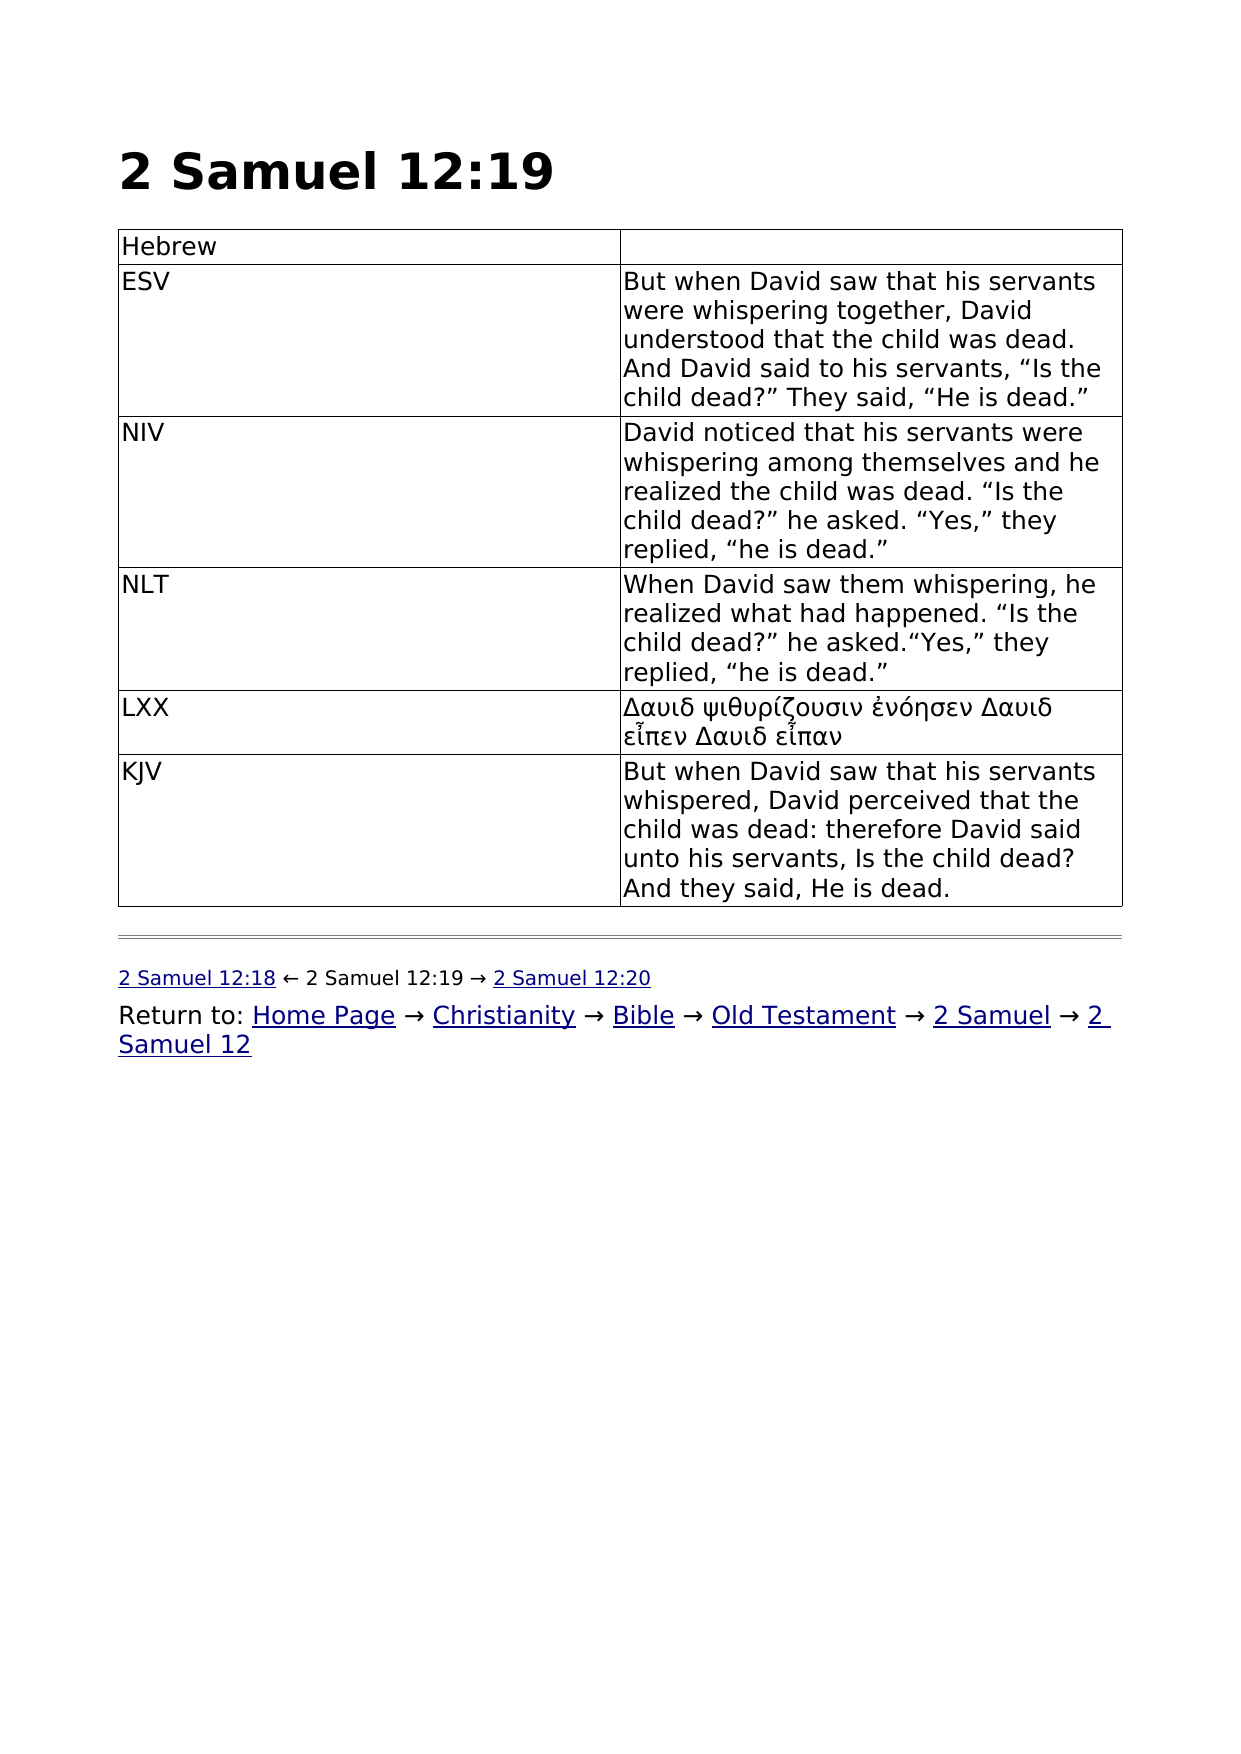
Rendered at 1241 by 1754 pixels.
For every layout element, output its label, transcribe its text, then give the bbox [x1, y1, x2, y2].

table_cell KJV [119, 755, 620, 906]
table_header Hebrew [119, 230, 620, 264]
table_cell ESV [119, 265, 620, 416]
text Return to: Home Page → Christianity → Bible → Old Testament → 2 Samuel → 2 Samuel 12 [118, 1001, 1122, 1059]
table_cell But when David saw that his servants whispered, David perceived that the child was dead: therefore David said unto his servants, Is the child dead? And they said, He is dead. [621, 755, 1122, 906]
table_cell LXX [119, 691, 620, 754]
table_cell NLT [119, 568, 620, 690]
table_header [621, 230, 1122, 264]
table_cell But when David saw that his servants were whispering together, David understood that the child was dead. And David said to his servants, “Is the child dead?” They said, “He is dead.” [621, 265, 1122, 416]
subtitle 2 Samuel 12:19 [118, 143, 1122, 201]
table_cell When David saw them whispering, he realized what had happened. “Is the child dead?” he asked.“Yes,” they replied, “he is dead.” [621, 568, 1122, 690]
table_cell NIV [119, 417, 620, 567]
table_cell David noticed that his servants were whispering among themselves and he realized the child was dead. “Is the child dead?” he asked. “Yes,” they replied, “he is dead.” [621, 417, 1122, 567]
table_cell Δαυιδ ψιθυρίζουσιν ἐνόησεν Δαυιδ εἶπεν Δαυιδ εἶπαν [621, 691, 1122, 754]
text 2 Samuel 12:18 ← 2 Samuel 12:19 → 2 Samuel 12:20 [118, 967, 1122, 1001]
